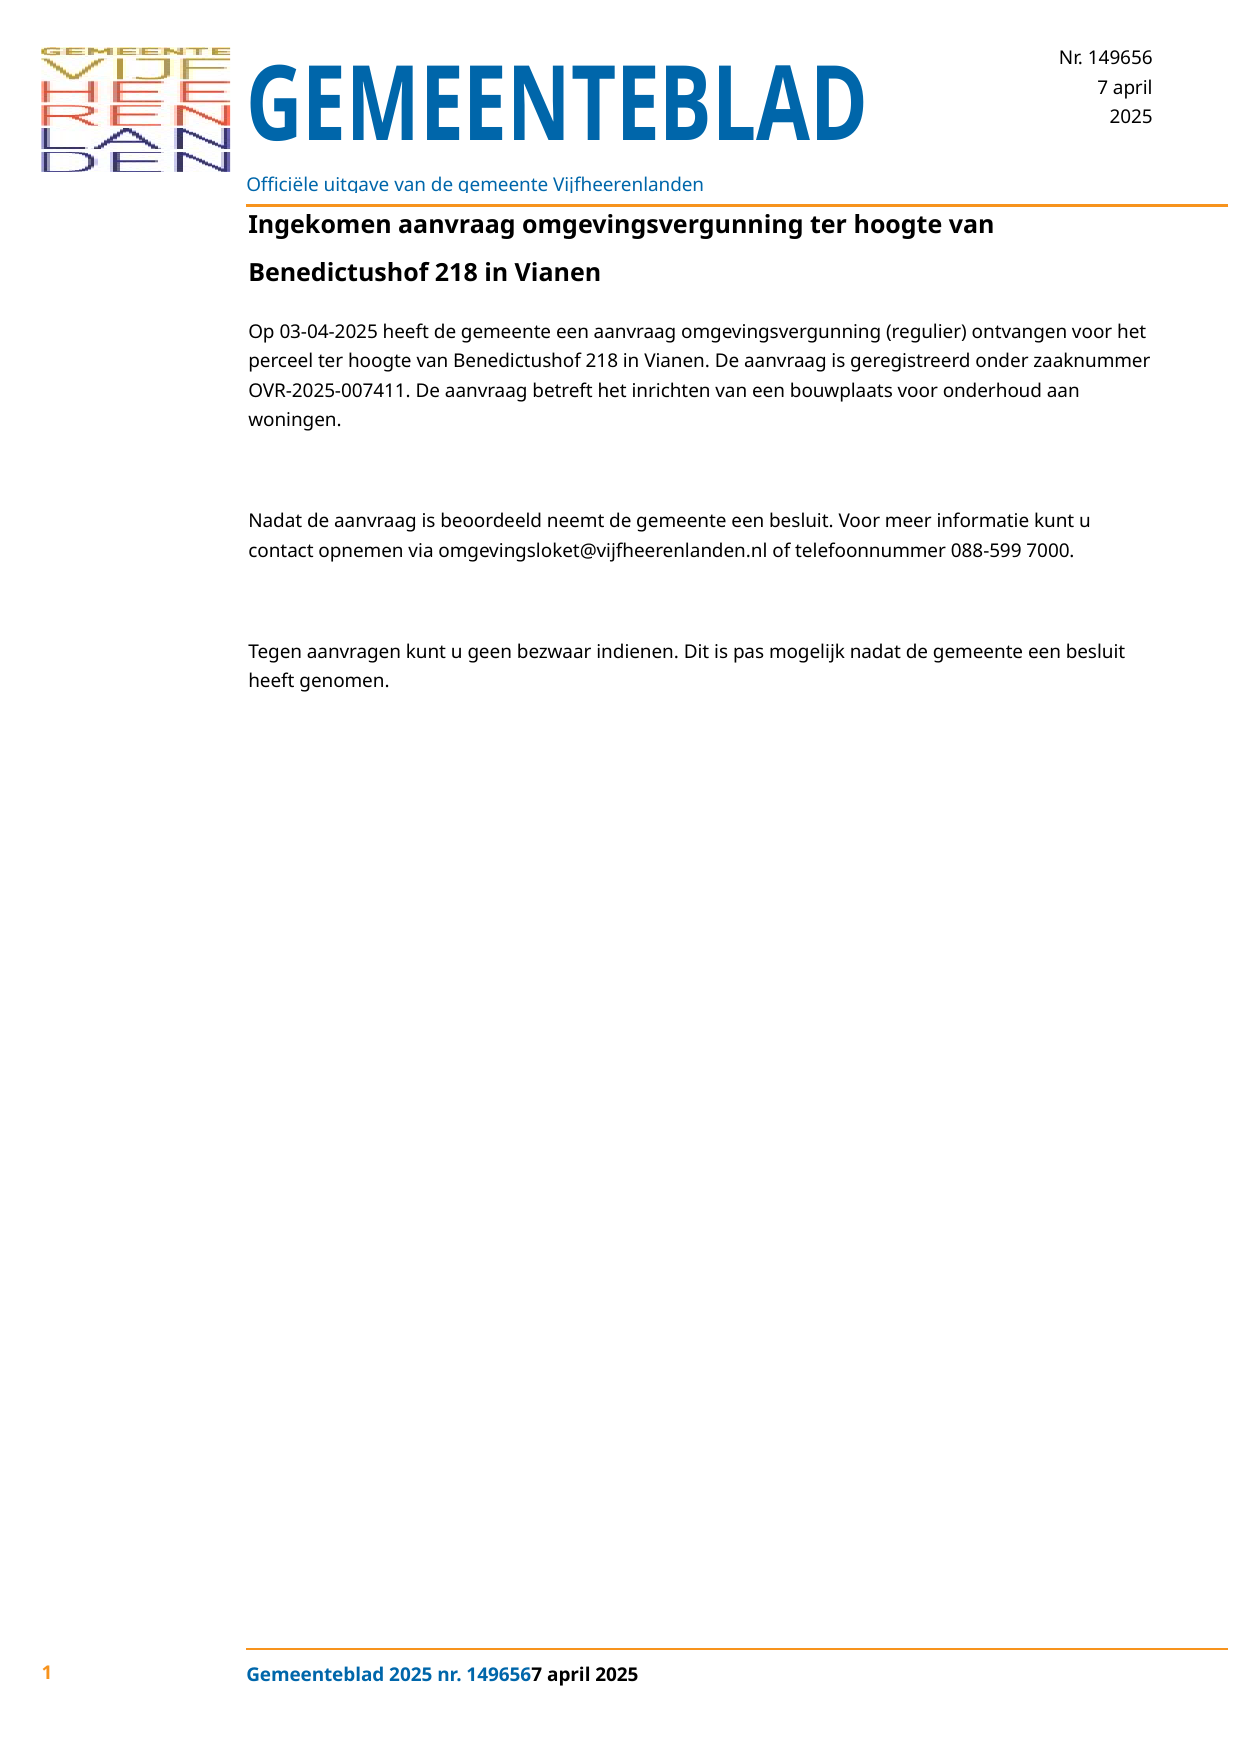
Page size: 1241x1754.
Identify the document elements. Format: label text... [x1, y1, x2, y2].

text Op 03-04-2025 heeft de gemeente een aanvraag omgevingsvergunning (regulier) ontvangen voor het perceel ter hoogte van Benedictushof 218 in Vianen. De aanvraag is geregistreerd onder zaaknummer OVR-2025-007411. De aanvraag betreft het inrichten van een bouwplaats voor onderhoud aan woningen. [248, 318, 1152, 432]
text Ingekomen aanvraag omgevingsvergunning ter hoogte van Benedictushof 218 in Vianen [248, 207, 1152, 288]
text Tegen aanvragen kunt u geen bezwaar indienen. Dit is pas mogelijk nadat de gemeente een besluit heeft genomen. [248, 638, 1152, 693]
text Nadat de aanvraag is beoordeeld neemt de gemeente een besluit. Voor meer informatie kunt u contact opnemen via omgevingsloket@vijfheerenlanden.nl of telefoonnummer 088-599 7000. [248, 507, 1152, 563]
picture [41, 47, 231, 172]
